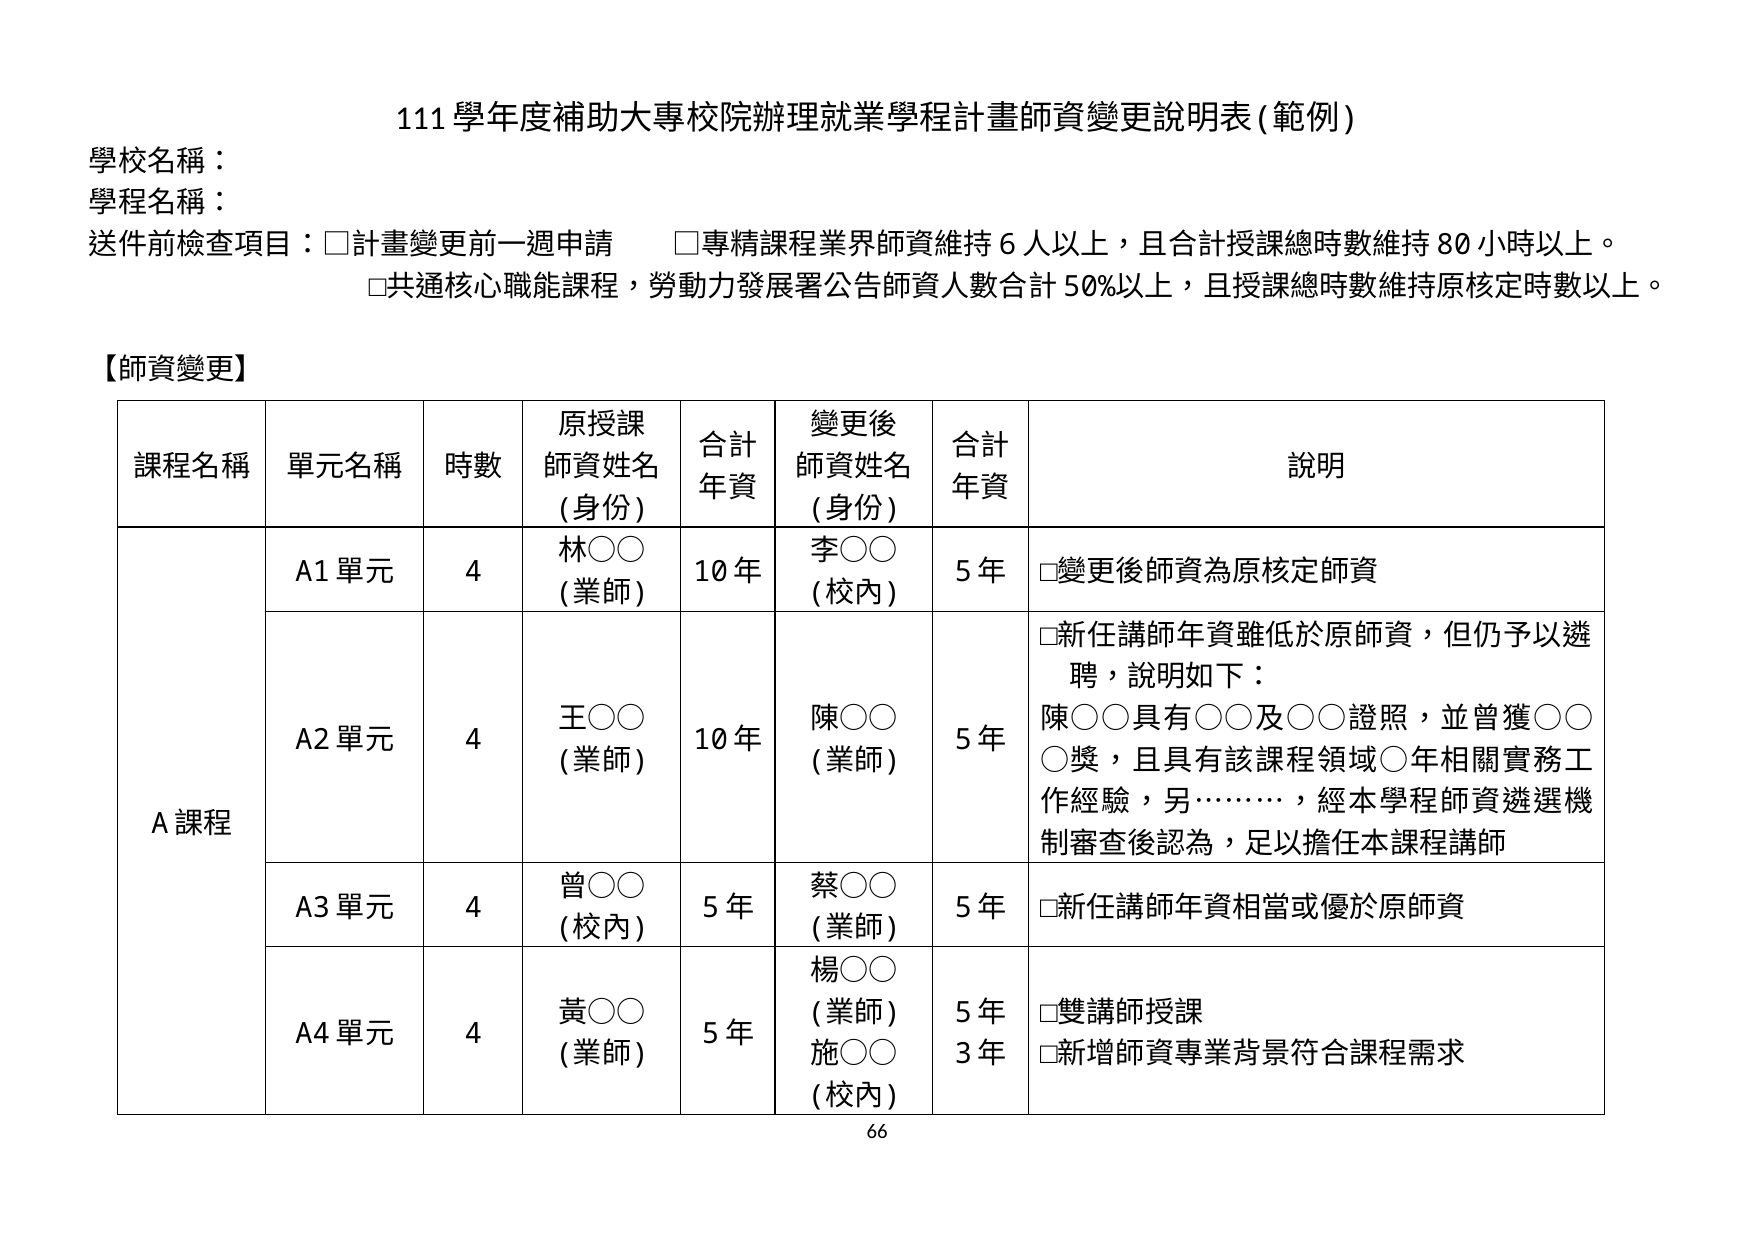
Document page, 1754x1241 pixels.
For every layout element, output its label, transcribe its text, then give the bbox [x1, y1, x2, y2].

table_header 課程名稱 [118, 401, 265, 526]
table_cell A3單元 [266, 863, 423, 946]
table_cell 4 [424, 947, 522, 1114]
table_cell 5年 [933, 863, 1028, 946]
text 學校名稱： [89, 138, 1665, 179]
table_cell 4 [424, 863, 522, 946]
table_header 合計年資 [933, 401, 1028, 526]
text □共通核心職能課程，勞動力發展署公告師資人數合計50%以上，且授課總時數維持原核定時數以上。 [89, 263, 1665, 304]
table_cell 曾○○ (校內) [523, 863, 680, 946]
table_header 合計年資 [681, 401, 774, 526]
table_cell □新任講師年資相當或優於原師資 [1029, 863, 1604, 946]
table_cell 蔡○○ (業師) [776, 863, 932, 946]
table_cell A課程 [118, 528, 265, 1114]
table_cell 李○○ (校內) [776, 528, 932, 611]
table_cell 王○○ (業師) [523, 612, 680, 862]
text 送件前檢查項目：□計畫變更前一週申請 □專精課程業界師資維持6人以上，且合計授課總時數維持80小時以上。 [89, 221, 1665, 263]
table_cell 4 [424, 612, 522, 862]
text 【師資變更】 [89, 346, 1665, 388]
table_cell A1單元 [266, 528, 423, 611]
table_cell A4單元 [266, 947, 423, 1114]
table_cell 陳○○ (業師) [776, 612, 932, 862]
table_cell 10年 [681, 612, 774, 862]
table_header 變更後 師資姓名 (身份) [776, 401, 932, 526]
table_cell 楊○○ (業師) 施○○ (校內) [776, 947, 932, 1114]
table_cell A2單元 [266, 612, 423, 862]
table_cell 5年 [681, 947, 774, 1114]
text 111學年度補助大專校院辦理就業學程計畫師資變更說明表(範例) [89, 96, 1665, 138]
table_cell 5年 [933, 612, 1028, 862]
table_cell 5年 [681, 863, 774, 946]
table_cell 10年 [681, 528, 774, 611]
table_cell □變更後師資為原核定師資 [1029, 528, 1604, 611]
table_header 原授課 師資姓名 (身份) [523, 401, 680, 526]
table_cell 5年 [933, 528, 1028, 611]
table_cell □雙講師授課 □新增師資專業背景符合課程需求 [1029, 947, 1604, 1114]
table_header 時數 [424, 401, 522, 526]
table_header 單元名稱 [266, 401, 423, 526]
table_cell 林○○ (業師) [523, 528, 680, 611]
table_cell 5年 3年 [933, 947, 1028, 1114]
table_cell 黃○○ (業師) [523, 947, 680, 1114]
table_cell 4 [424, 528, 522, 611]
table_header 說明 [1029, 401, 1604, 526]
table_cell □新任講師年資雖低於原師資，但仍予以遴聘，說明如下： 陳○○具有○○及○○證照，並曾獲○○○獎，且具有該課程領域○年相關實務工作經驗，另………，經本學程師資遴選機制審查後認為，足以擔任本課程講師 [1029, 612, 1604, 862]
text 學程名稱： [89, 179, 1665, 221]
